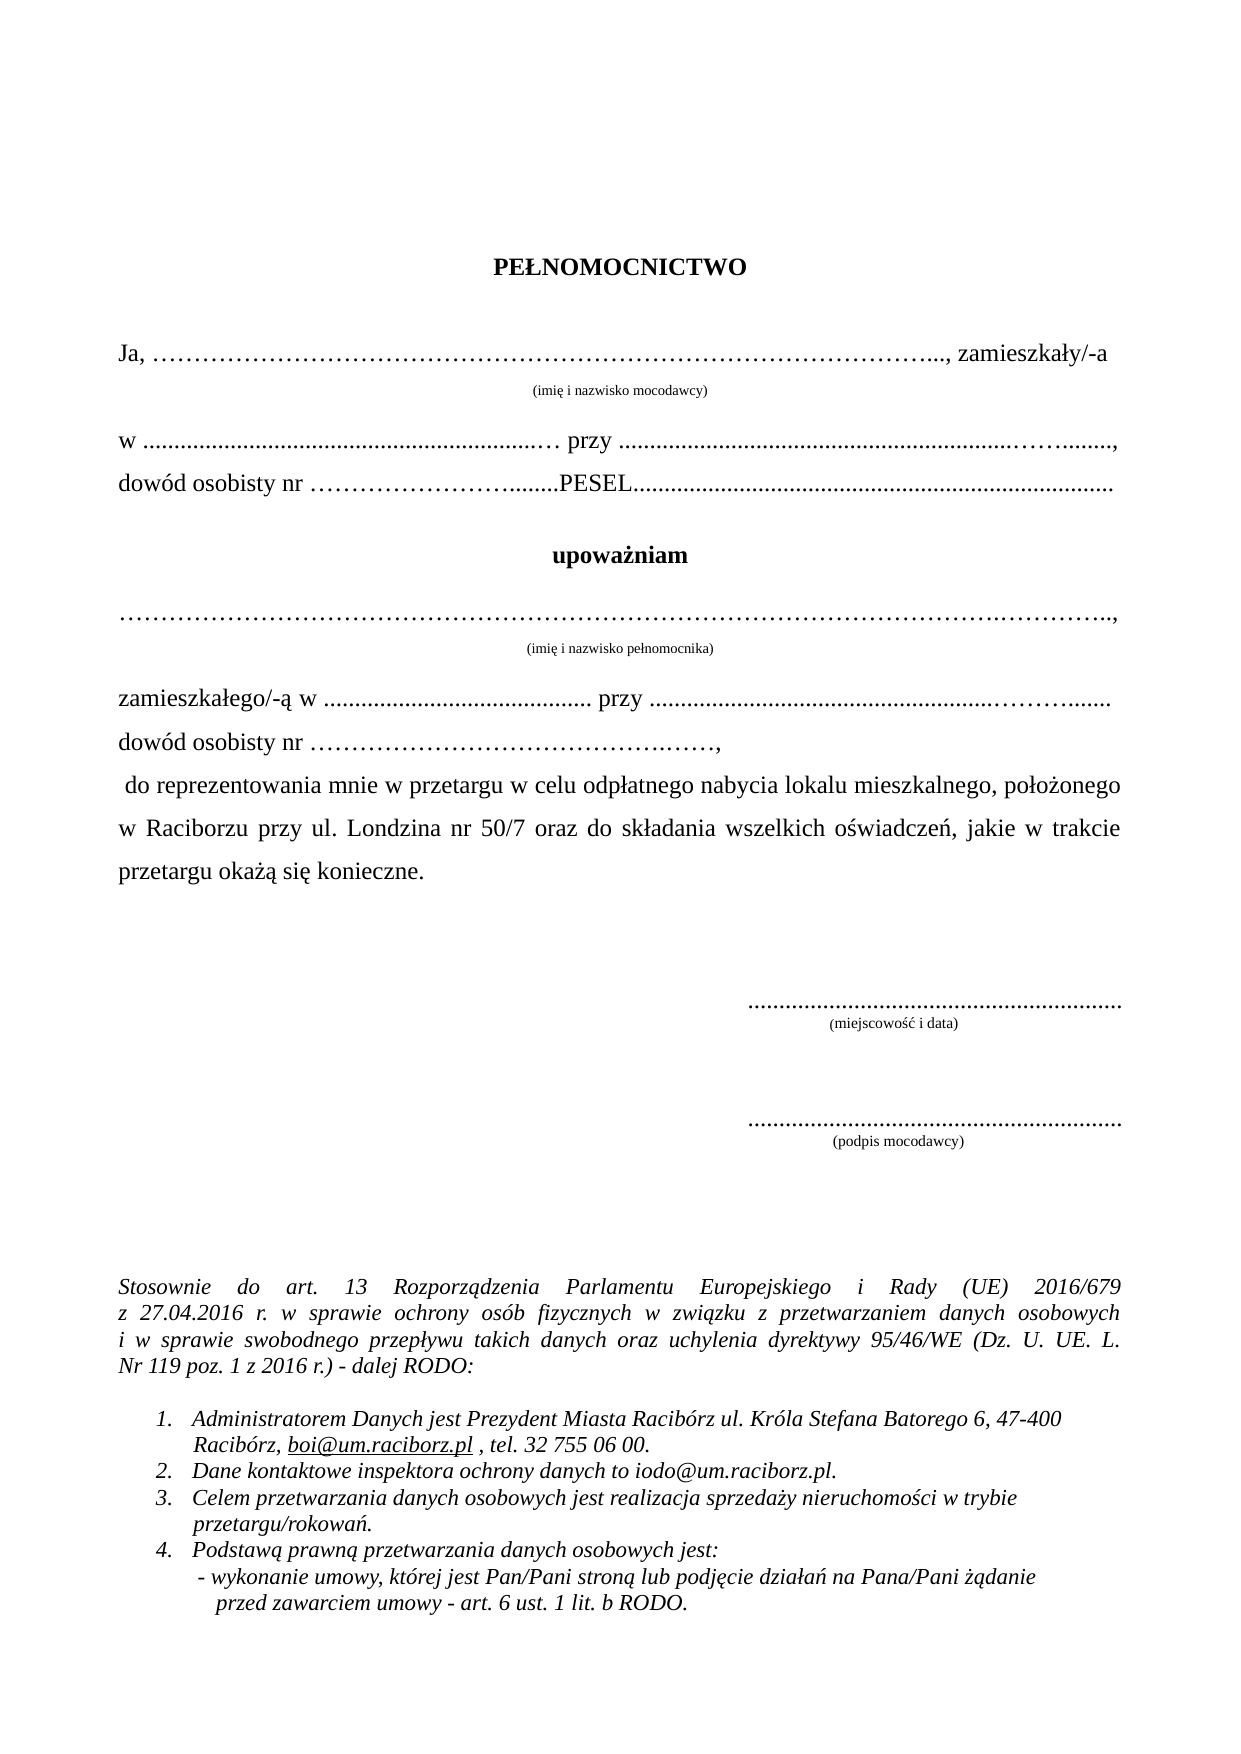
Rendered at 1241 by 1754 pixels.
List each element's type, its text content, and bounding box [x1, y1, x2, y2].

text …………………………………………………………………………………………….………….., [118, 597, 1122, 626]
list Dane kontaktowe inspektora ochrony danych to iodo@um.raciborz.pl. [156, 1457, 1122, 1484]
list Administratorem Danych jest Prezydent Miasta Racibórz ul. Króla Stefana Batorego 6, 47-400 Racibórz, boi@um.raciborz.pl , tel. 32 755 06 00. [156, 1405, 1122, 1457]
text ............................................................ [118, 1103, 1122, 1132]
text w ...............................................................… przy ...............................................................……........, [118, 425, 1122, 453]
text do reprezentowania mnie w przetargu w celu odpłatnego nabycia lokalu mieszkalnego, położonego w Raciborzu przy ul. Londzina nr 50/7 oraz do składania wszelkich oświadczeń, jakie w trakcie przetargu okażą się konieczne. [118, 770, 1122, 885]
text upoważniam [118, 540, 1122, 568]
text dowód osobisty nr …………………………………….……, [118, 727, 1122, 755]
list Podstawą prawną przetwarzania danych osobowych jest: [156, 1536, 1122, 1563]
text zamieszkałego/-ą w ........................................... przy .......................................................………....... [118, 683, 1122, 712]
text (miejscowość i data) [815, 1014, 1122, 1045]
text (imię i nazwisko mocodawcy) [118, 382, 1122, 410]
text Stosownie do art. 13 Rozporządzenia Parlamentu Europejskiego i Rady (UE) 2016/679 z 27.04.2016 r. w sprawie ochrony osób fizycznych w związku z przetwarzaniem danych osobowych i w sprawie swobodnego przepływu takich danych oraz uchylenia dyrektywy 95/46/WE (Dz. U. UE. L. Nr 119 poz. 1 z 2016 r.) - dalej RODO: [118, 1273, 1122, 1378]
list - wykonanie umowy, której jest Pan/Pani stroną lub podjęcie działań na Pana/Pani żądanie przed zawarciem umowy - art. 6 ust. 1 lit. b RODO. [118, 1563, 1122, 1616]
text ............................................................ [118, 985, 1122, 1014]
text dowód osobisty nr ……………………........PESEL............................................................................. [118, 468, 1122, 497]
text (imię i nazwisko pełnomocnika) [118, 640, 1122, 669]
text Ja, …………………………………………………………………………………..., zamieszkały/-a [118, 338, 1122, 367]
list Celem przetwarzania danych osobowych jest realizacja sprzedaży nieruchomości w trybie przetargu/rokowań. [156, 1484, 1122, 1536]
text (podpis mocodawcy) [833, 1132, 1122, 1163]
text PEŁNOMOCNICTWO [118, 252, 1122, 281]
